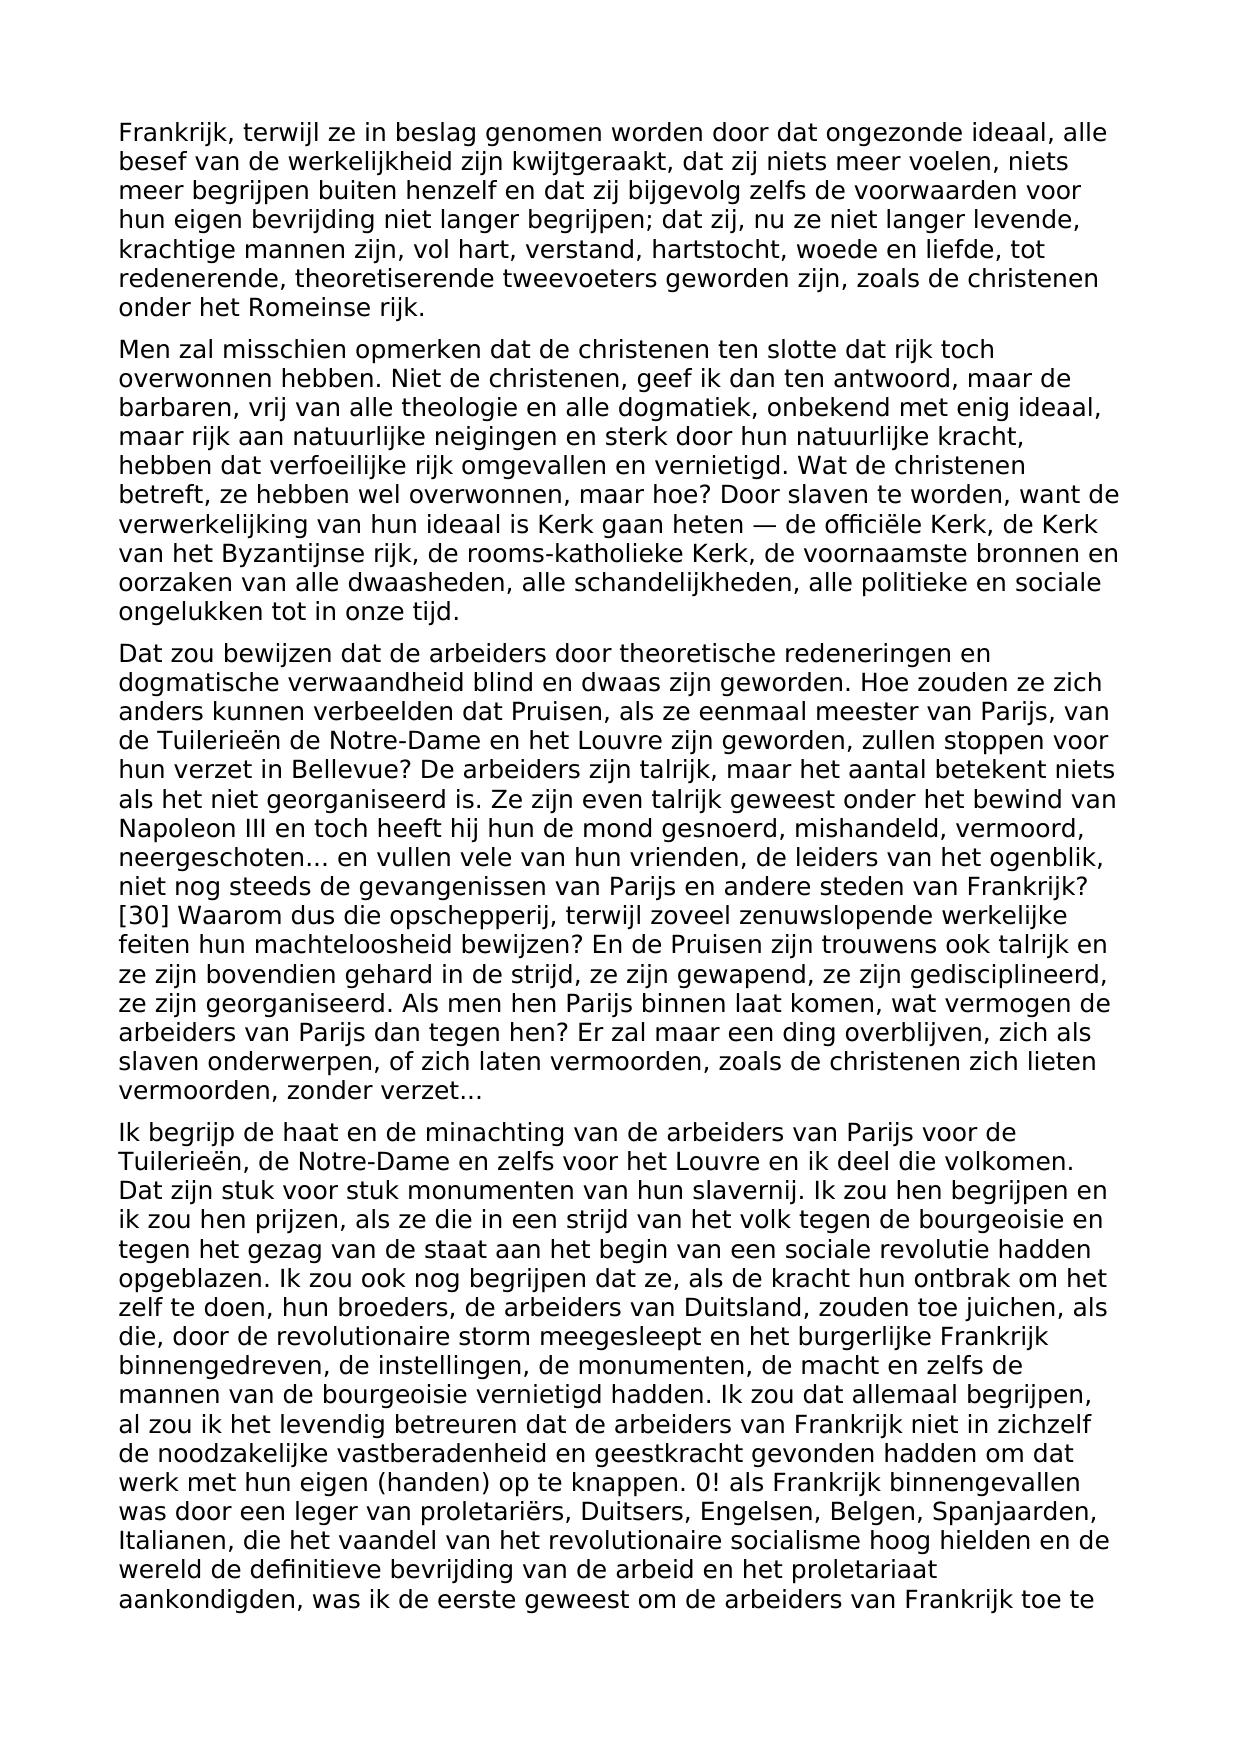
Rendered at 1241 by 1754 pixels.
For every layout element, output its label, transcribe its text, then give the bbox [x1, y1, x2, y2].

text Dat zou bewijzen dat de arbeiders door theoretische redeneringen en dogmatische verwaandheid blind en dwaas zijn geworden. Hoe zouden ze zich anders kunnen verbeelden dat Pruisen, als ze eenmaal meester van Parijs, van de Tuilerieën de Notre-Dame en het Louvre zijn geworden, zullen stoppen voor hun verzet in Bellevue? De arbeiders zijn talrijk, maar het aantal betekent niets als het niet georganiseerd is. Ze zijn even talrijk geweest onder het bewind van Napoleon III en toch heeft hij hun de mond gesnoerd, mishandeld, vermoord, neergeschoten... en vullen vele van hun vrienden, de leiders van het ogenblik, niet nog steeds de gevangenissen van Parijs en andere steden van Frankrijk? [30] Waarom dus die opschepperij, terwijl zoveel zenuwslopende werkelijke feiten hun machteloosheid bewijzen? En de Pruisen zijn trouwens ook talrijk en ze zijn bovendien gehard in de strijd, ze zijn gewapend, ze zijn gedisciplineerd, ze zijn georganiseerd. Als men hen Parijs binnen laat komen, wat vermogen de arbeiders van Parijs dan tegen hen? Er zal maar een ding overblijven, zich als slaven onderwerpen, of zich laten vermoorden, zoals de christenen zich lieten vermoorden, zonder verzet... [118, 639, 1122, 1106]
text Frankrijk, terwijl ze in beslag genomen worden door dat ongezonde ideaal, alle besef van de werkelijkheid zijn kwijtgeraakt, dat zij niets meer voelen, niets meer begrijpen buiten henzelf en dat zij bijgevolg zelfs de voorwaarden voor hun eigen bevrijding niet langer begrijpen; dat zij, nu ze niet langer levende, krachtige mannen zijn, vol hart, verstand, hartstocht, woede en liefde, tot redenerende, theoretiserende tweevoeters geworden zijn, zoals de christenen onder het Romeinse rijk. [118, 118, 1122, 322]
text Men zal misschien opmerken dat de christenen ten slotte dat rijk toch overwonnen hebben. Niet de christenen, geef ik dan ten antwoord, maar de barbaren, vrij van alle theologie en alle dogmatiek, onbekend met enig ideaal, maar rijk aan natuurlijke neigingen en sterk door hun natuurlijke kracht, hebben dat verfoeilijke rijk omgevallen en vernietigd. Wat de christenen betreft, ze hebben wel overwonnen, maar hoe? Door slaven te worden, want de verwerkelijking van hun ideaal is Kerk gaan heten — de officiële Kerk, de Kerk van het Byzantijnse rijk, de rooms-katholieke Kerk, de voornaamste bronnen en oorzaken van alle dwaasheden, alle schandelijkheden, alle politieke en sociale ongelukken tot in onze tijd. [118, 335, 1122, 626]
text Ik begrijp de haat en de minachting van de arbeiders van Parijs voor de Tuilerieën, de Notre-Dame en zelfs voor het Louvre en ik deel die volkomen. Dat zijn stuk voor stuk monumenten van hun slavernij. Ik zou hen begrijpen en ik zou hen prijzen, als ze die in een strijd van het volk tegen de bourgeoisie en tegen het gezag van de staat aan het begin van een sociale revolutie hadden opgeblazen. Ik zou ook nog begrijpen dat ze, als de kracht hun ontbrak om het zelf te doen, hun broeders, de arbeiders van Duitsland, zouden toe juichen, als die, door de revolutionaire storm meegesleept en het burgerlijke Frankrijk binnengedreven, de instellingen, de monumenten, de macht en zelfs de mannen van de bourgeoisie vernietigd hadden. Ik zou dat allemaal begrijpen, al zou ik het levendig betreuren dat de arbeiders van Frankrijk niet in zichzelf de noodzakelijke vastberadenheid en geestkracht gevonden hadden om dat werk met hun eigen (handen) op te knappen. 0! als Frankrijk binnengevallen was door een leger van proletariërs, Duitsers, Engelsen, Belgen, Spanjaarden, Italianen, die het vaandel van het revolutionaire socialisme hoog hielden en de wereld de definitieve bevrijding van de arbeid en het proletariaat aankondigden, was ik de eerste geweest om de arbeiders van Frankrijk toe te [118, 1118, 1122, 1614]
